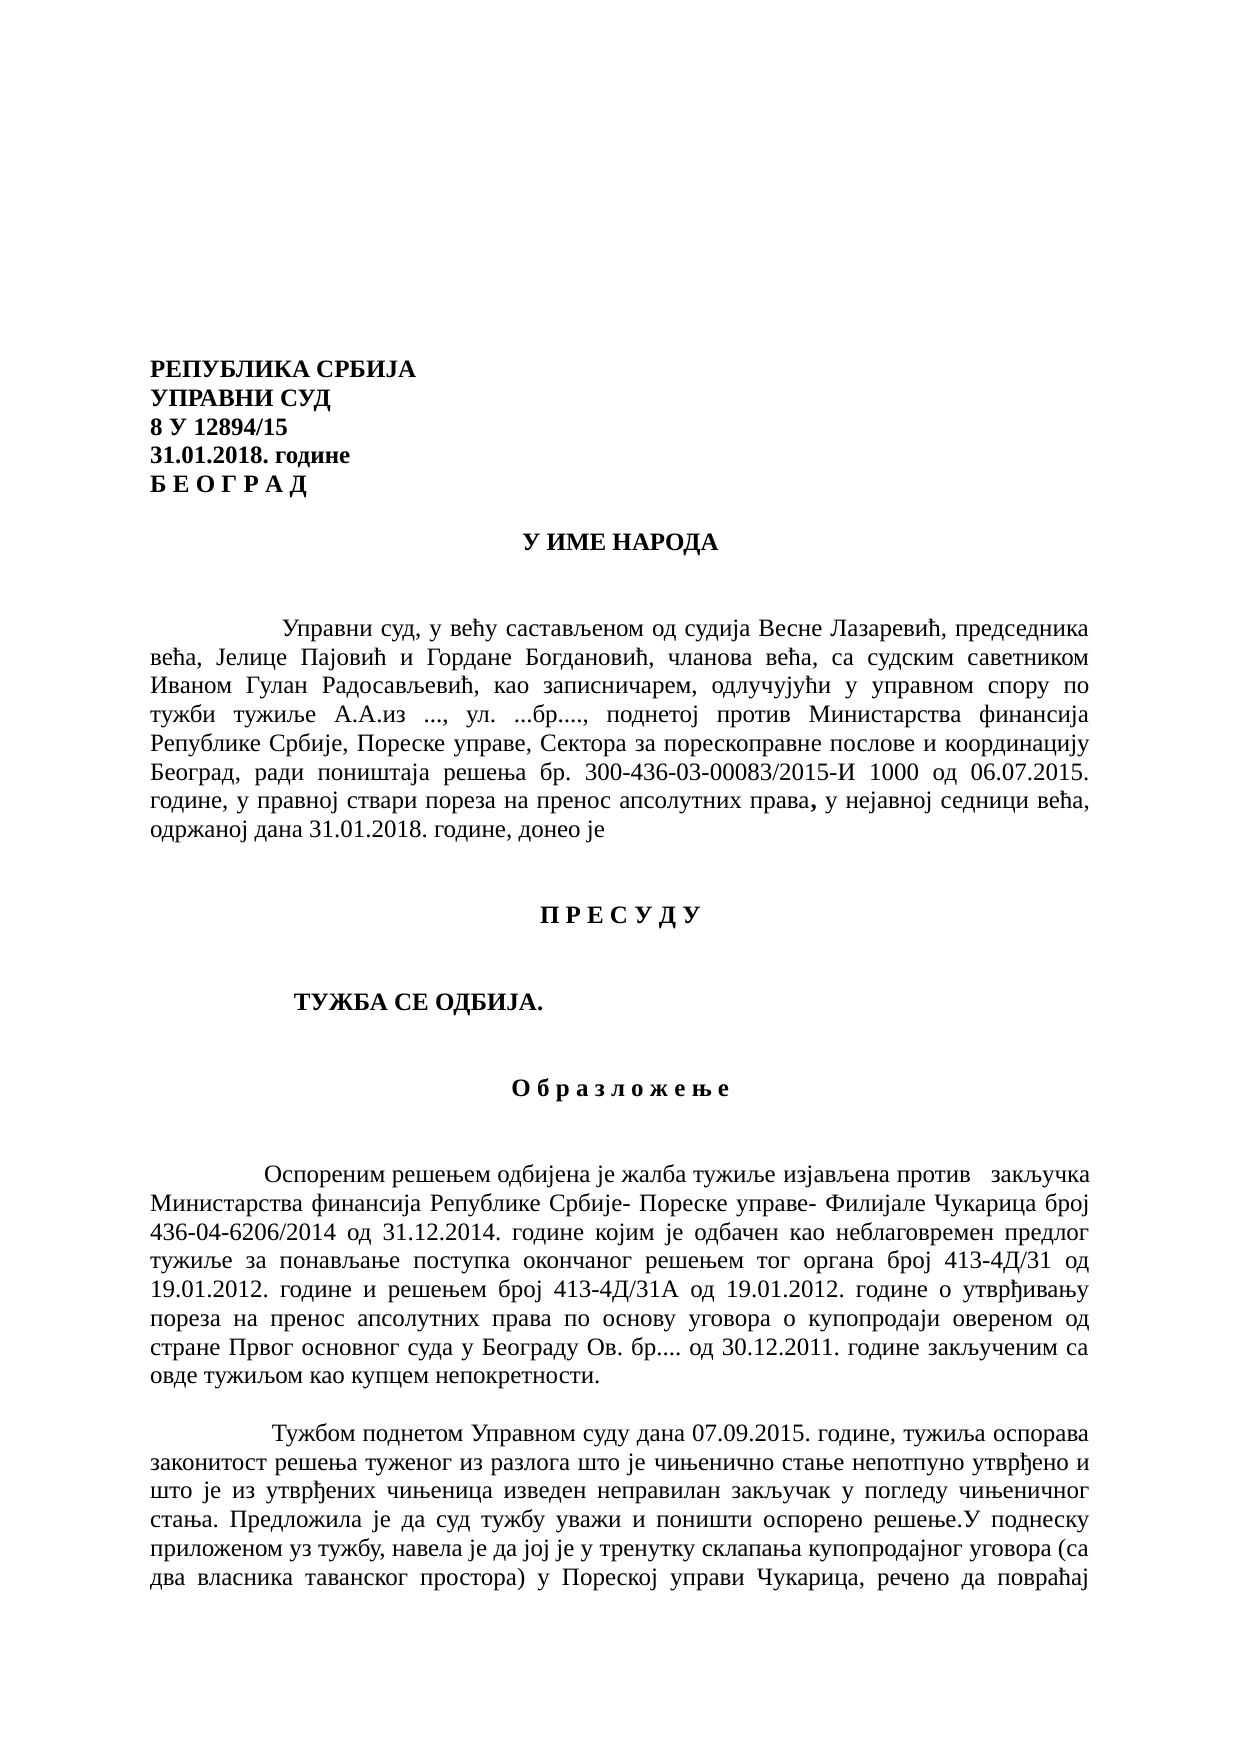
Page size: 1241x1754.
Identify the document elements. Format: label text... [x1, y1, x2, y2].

text РЕПУБЛИКА СРБИЈА [150, 148, 1090, 383]
text 31.01.2018. године [150, 440, 1090, 469]
text Тужбом поднетом Управном суду дана 07.09.2015. године, тужиља оспорава законитост решења туженог из разлога што је чињенично стање непотпуно утврђено и што је из утврђених чињеница изведен неправилан закључак у погледу чињеничног стања. Предложила је да суд тужбу уважи и поништи оспорено решење.У поднеску приложеном уз тужбу, навела је да јој је у тренутку склапања купопродајног уговора (са два власника таванског простора) у Пореској управи Чукарица, речено да повраћај [150, 1418, 1090, 1590]
text Б Е О Г Р А Д [150, 469, 1090, 498]
text У ИМЕ НАРОДА [150, 527, 1090, 555]
text Управни суд, у већу састављеном од судија Весне Лазаревић, председника већа, Јелице Пајовић и Гордане Богдановић, чланова већа, са судским саветником Иваном Гулан Радосављевић, као записничарем, одлучујући у управном спору по тужби тужиље А.А.из ..., ул. ...бр...., поднетој против Министарства финансија Републике Србије, Пореске управе, Сектора за порескоправне послове и координацију Београд, ради поништаја решења бр. 300-436-03-00083/2015-И 1000 од 06.07.2015. године, у правној ствари пореза на пренос апсолутних права, у нејавној седници већа, одржаној дана 31.01.2018. године, донео је [150, 613, 1090, 843]
text ТУЖБА СЕ ОДБИЈА. [150, 987, 1090, 1015]
text УПРАВНИ СУД [150, 383, 1090, 412]
text П Р Е С У Д У [150, 900, 1090, 929]
text 8 У 12894/15 [150, 412, 1090, 440]
text О б р а з л о ж е њ е [150, 1073, 1090, 1102]
text Оспореним решењем одбијена је жалба тужиље изјављена против закључка Министарства финансија Републике Србије- Пореске управе- Филијале Чукарица број 436-04-6206/2014 од 31.12.2014. године којим је одбачен као неблаговремен предлог тужиље за понављање поступка окончаног решењем тог органа број 413-4Д/31 од 19.01.2012. године и решењем број 413-4Д/31А од 19.01.2012. године о утврђивању пореза на пренос апсолутних права по основу уговора о купопродаји овереном од стране Првог основног суда у Београду Ов. бр.... од 30.12.2011. године закљученим са овде тужиљом као купцем непокретности. [150, 1159, 1090, 1389]
